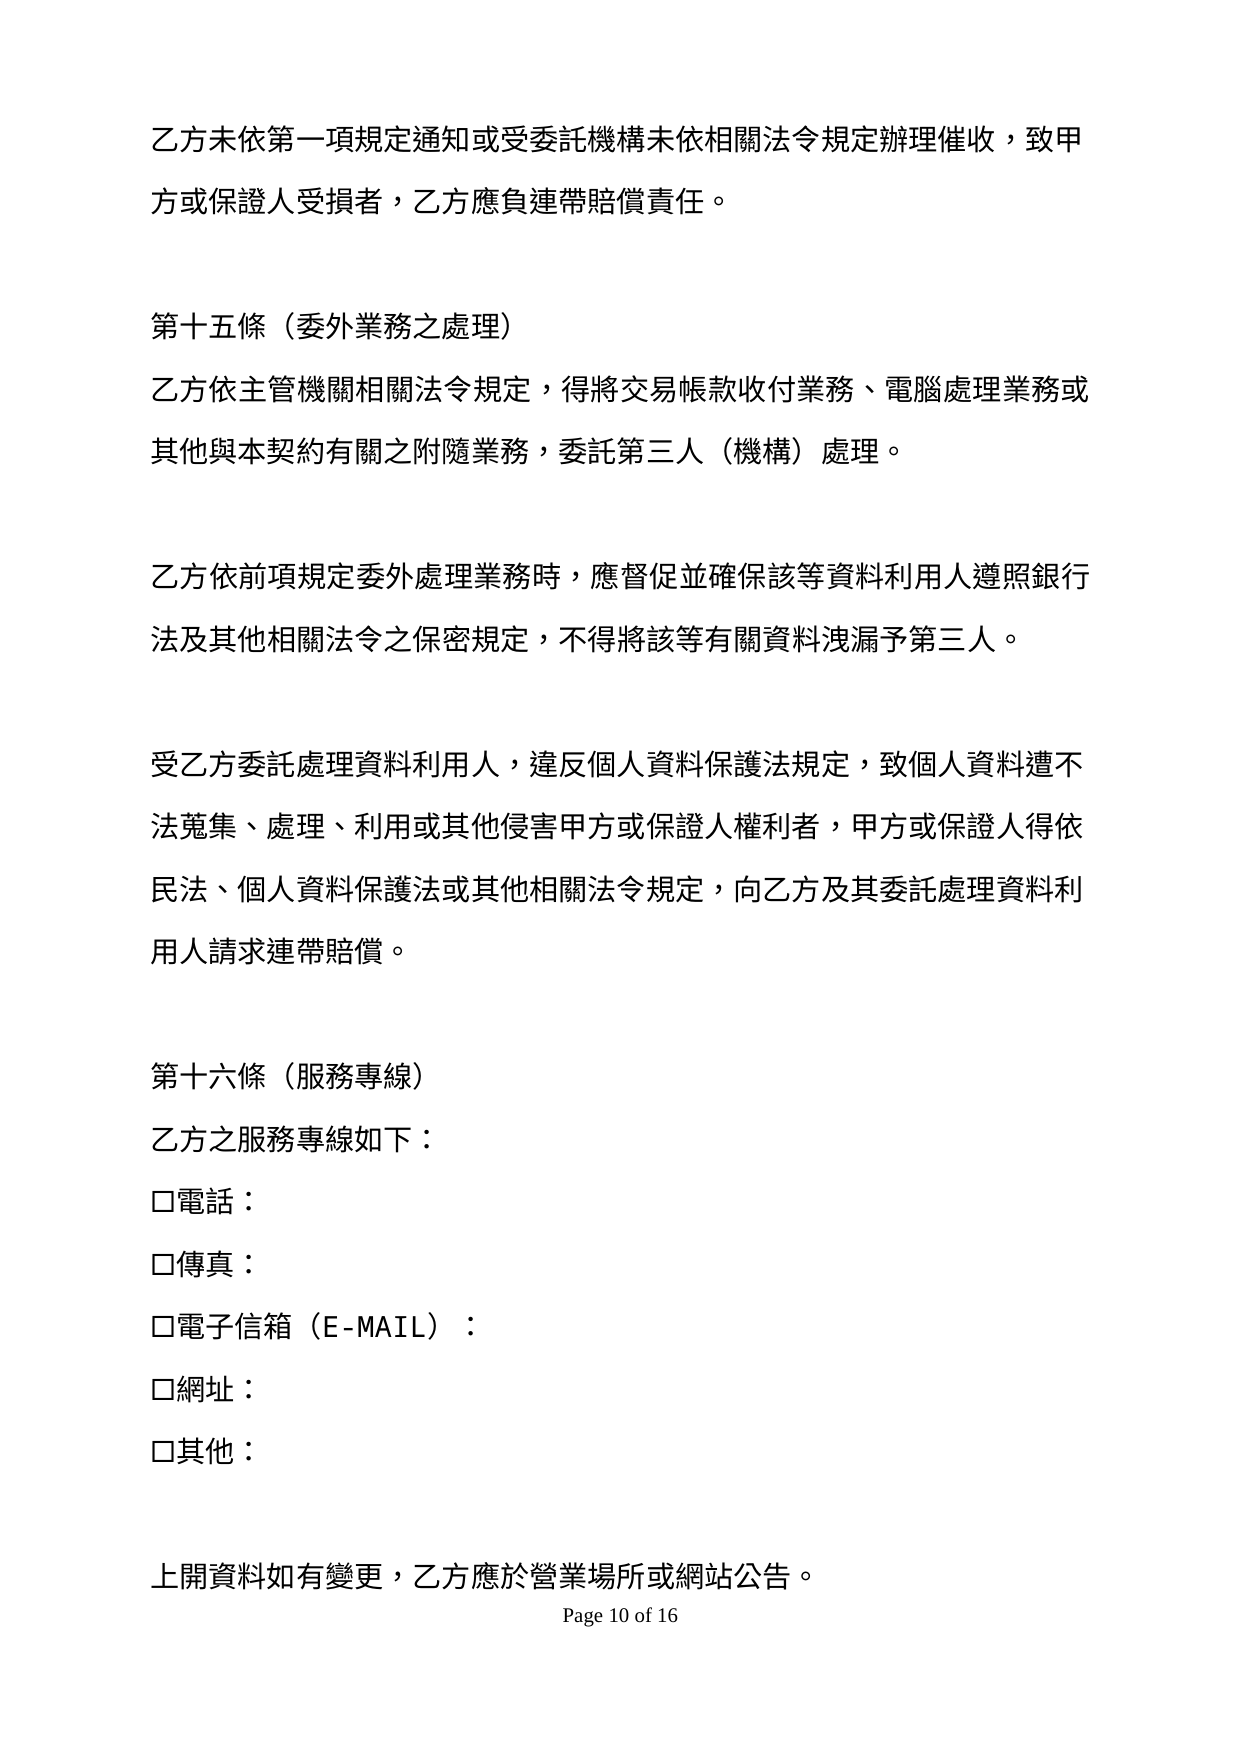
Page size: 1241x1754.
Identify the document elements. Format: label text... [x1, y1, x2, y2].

text 乙方未依第一項規定通知或受委託機構未依相關法令規定辦理催收，致甲方或保證人受損者，乙方應負連帶賠償責任。 [150, 96, 1090, 221]
text 乙方依主管機關相關法令規定，得將交易帳款收付業務、電腦處理業務或其他與本契約有關之附隨業務，委託第三人（機構）處理。 [150, 346, 1090, 471]
text 受乙方委託處理資料利用人，違反個人資料保護法規定，致個人資料遭不法蒐集、處理、利用或其他侵害甲方或保證人權利者，甲方或保證人得依民法、個人資料保護法或其他相關法令規定，向乙方及其委託處理資料利用人請求連帶賠償。 [150, 721, 1090, 971]
text 電子信箱（E-MAIL）： [150, 1283, 1090, 1346]
text 上開資料如有變更，乙方應於營業場所或網站公告。 [150, 1533, 1090, 1596]
text 電話： [150, 1158, 1090, 1221]
text 網址： [150, 1346, 1090, 1408]
text 第十五條（委外業務之處理） [150, 283, 1090, 346]
text 第十六條（服務專線） [150, 1033, 1090, 1096]
text 乙方依前項規定委外處理業務時，應督促並確保該等資料利用人遵照銀行法及其他相關法令之保密規定，不得將該等有關資料洩漏予第三人。 [150, 533, 1090, 658]
text 傳真： [150, 1221, 1090, 1283]
text 乙方之服務專線如下： [150, 1096, 1090, 1158]
text 其他： [150, 1408, 1090, 1471]
